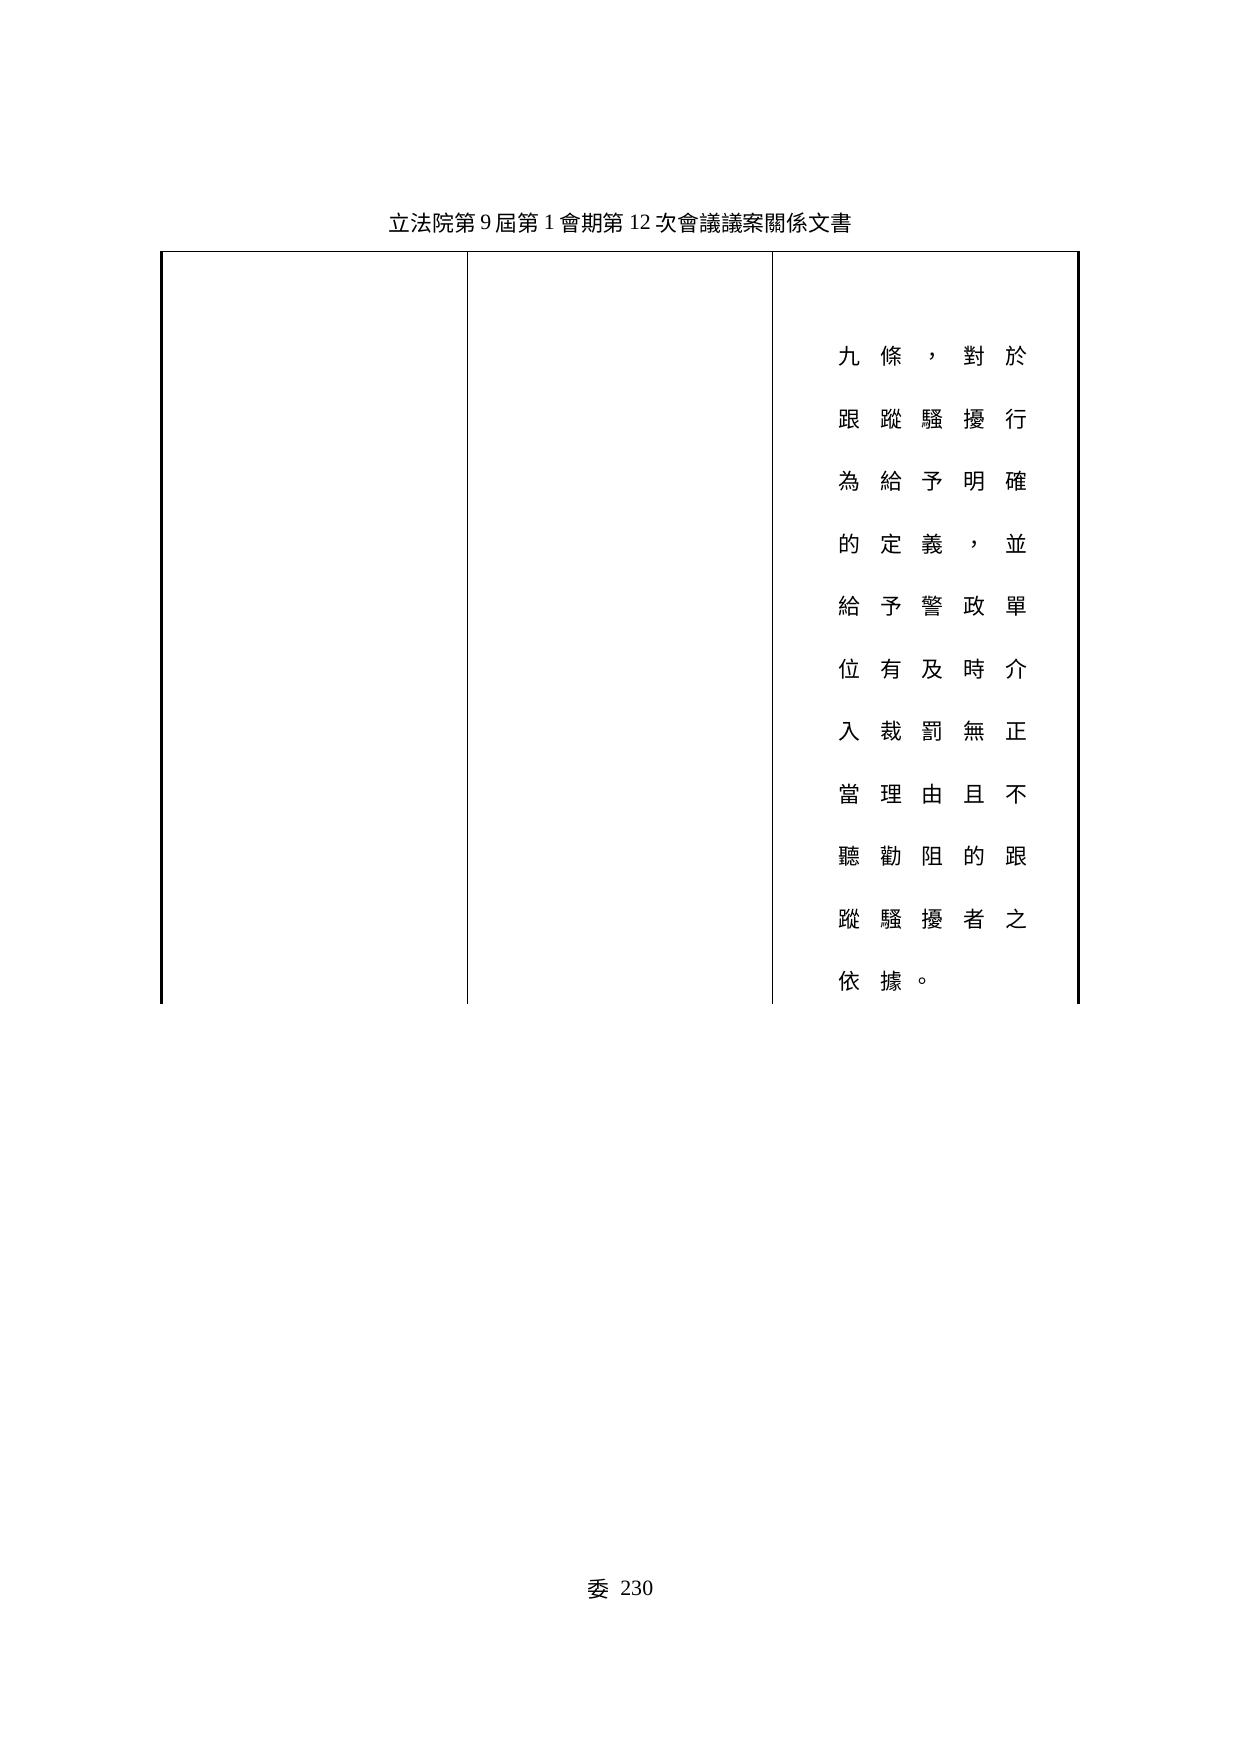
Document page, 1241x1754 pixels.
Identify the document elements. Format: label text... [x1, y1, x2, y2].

table_cell [163, 252, 467, 1004]
table_cell 九條，對於跟蹤騷擾行為給予明確的定義，並給予警政單位有及時介入裁罰無正當理由且不聽勸阻的跟蹤騷擾者之依據。 [773, 252, 1077, 1004]
table_cell [468, 252, 772, 1004]
